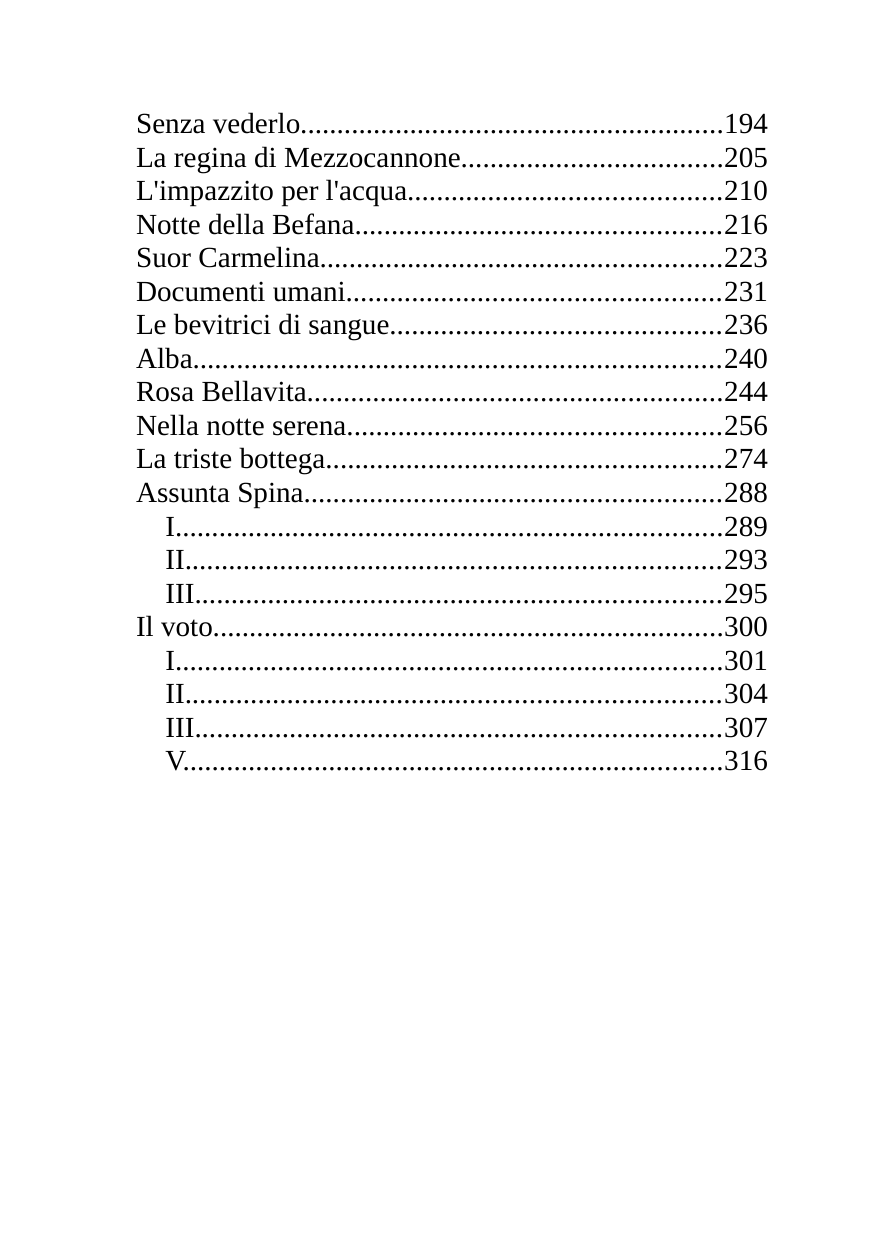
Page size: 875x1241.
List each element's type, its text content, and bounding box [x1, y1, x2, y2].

text III. 295 [165, 576, 768, 609]
text Documenti umani 231 [136, 274, 768, 307]
text Il voto 300 [136, 609, 768, 643]
text La regina di Mezzocannone 205 [136, 140, 768, 173]
text V. 316 [165, 743, 768, 777]
text Alba 240 [136, 341, 768, 374]
text Suor Carmelina 223 [136, 240, 768, 274]
text I. 301 [165, 643, 768, 676]
text La triste bottega 274 [136, 442, 768, 475]
text II. 293 [165, 542, 768, 576]
text Notte della Befana 216 [136, 207, 768, 240]
text III. 307 [165, 710, 768, 743]
text Senza vederlo 194 [136, 106, 768, 140]
text Nella notte serena 256 [136, 408, 768, 442]
text Assunta Spina 288 [136, 475, 768, 509]
text I. 289 [165, 509, 768, 542]
text Le bevitrici di sangue 236 [136, 307, 768, 341]
text L'impazzito per l'acqua 210 [136, 173, 768, 207]
text Rosa Bellavita 244 [136, 374, 768, 408]
text II. 304 [165, 676, 768, 710]
